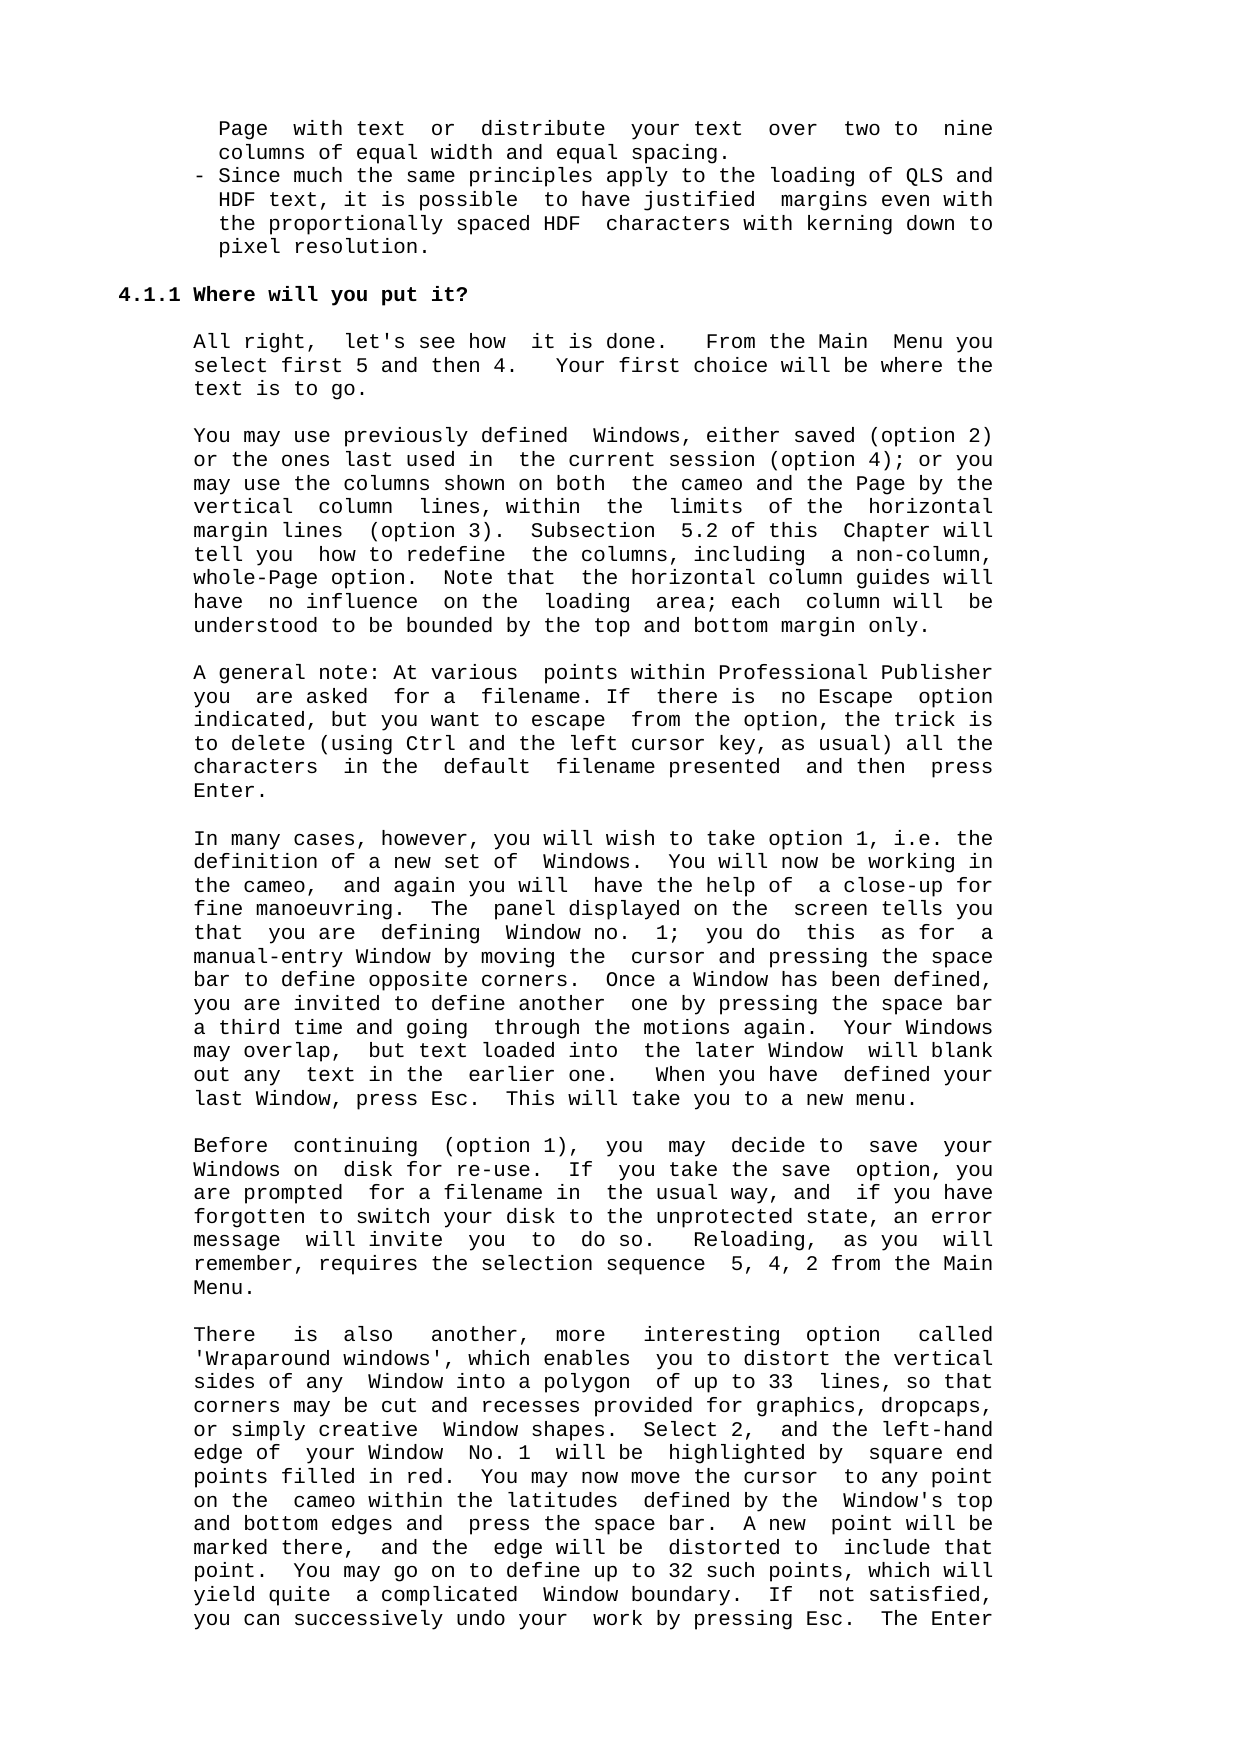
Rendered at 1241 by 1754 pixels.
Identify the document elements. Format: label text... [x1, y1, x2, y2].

text pixel resolution. [118, 236, 1122, 260]
text text is to go. [118, 378, 1122, 402]
text columns of equal width and equal spacing. [118, 142, 1122, 165]
text A general note: At various points within Professional Publisher [118, 662, 1122, 686]
text you are asked for a filename. If there is no Escape option [118, 686, 1122, 709]
text whole-Page option. Note that the horizontal column guides will [118, 567, 1122, 591]
text or simply creative Window shapes. Select 2, and the left-hand [118, 1419, 1122, 1442]
text Before continuing (option 1), you may decide to save your [118, 1135, 1122, 1158]
text on the cameo within the latitudes defined by the Window's top [118, 1489, 1122, 1513]
text Menu. [118, 1277, 1122, 1300]
text the cameo, and again you will have the help of a close-up for [118, 875, 1122, 898]
text last Window, press Esc. This will take you to a new menu. [118, 1088, 1122, 1111]
text forgotten to switch your disk to the unprotected state, an error [118, 1206, 1122, 1229]
text You may use previously defined Windows, either saved (option 2) [118, 426, 1122, 449]
text may overlap, but text loaded into the later Window will blank [118, 1040, 1122, 1064]
text are prompted for a filename in the usual way, and if you have [118, 1182, 1122, 1206]
text HDF text, it is possible to have justified margins even with [118, 189, 1122, 213]
text sides of any Window into a polygon of up to 33 lines, so that [118, 1371, 1122, 1395]
text Windows on disk for re-use. If you take the save option, you [118, 1158, 1122, 1182]
text that you are defining Window no. 1; you do this as for a [118, 922, 1122, 946]
text In many cases, however, you will wish to take option 1, i.e. the [118, 827, 1122, 851]
text and bottom edges and press the space bar. A new point will be [118, 1513, 1122, 1537]
text yield quite a complicated Window boundary. If not satisfied, [118, 1584, 1122, 1608]
text message will invite you to do so. Reloading, as you will [118, 1229, 1122, 1253]
text a third time and going through the motions again. Your Windows [118, 1017, 1122, 1040]
text fine manoeuvring. The panel displayed on the screen tells you [118, 898, 1122, 922]
text to delete (using Ctrl and the left cursor key, as usual) all the [118, 733, 1122, 757]
text you can successively undo your work by pressing Esc. The Enter [118, 1608, 1122, 1631]
text definition of a new set of Windows. You will now be working in [118, 851, 1122, 875]
text points filled in red. You may now move the cursor to any point [118, 1466, 1122, 1489]
text 4.1.1 Where will you put it? [118, 284, 1122, 307]
text manual-entry Window by moving the cursor and pressing the space [118, 946, 1122, 969]
text may use the columns shown on both the cameo and the Page by the [118, 473, 1122, 496]
text All right, let's see how it is done. From the Main Menu you [118, 331, 1122, 354]
text corners may be cut and recesses provided for graphics, dropcaps, [118, 1395, 1122, 1419]
text or the ones last used in the current session (option 4); or you [118, 449, 1122, 473]
text characters in the default filename presented and then press [118, 757, 1122, 780]
text Enter. [118, 780, 1122, 804]
text edge of your Window No. 1 will be highlighted by square end [118, 1442, 1122, 1466]
text point. You may go on to define up to 32 such points, which will [118, 1561, 1122, 1584]
text margin lines (option 3). Subsection 5.2 of this Chapter will [118, 520, 1122, 544]
text 'Wraparound windows', which enables you to distort the vertical [118, 1348, 1122, 1371]
text the proportionally spaced HDF characters with kerning down to [118, 213, 1122, 236]
text have no influence on the loading area; each column will be [118, 591, 1122, 615]
text indicated, but you want to escape from the option, the trick is [118, 709, 1122, 733]
text select first 5 and then 4. Your first choice will be where the [118, 354, 1122, 378]
text - Since much the same principles apply to the loading of QLS and [118, 165, 1122, 189]
text you are invited to define another one by pressing the space bar [118, 993, 1122, 1017]
text remember, requires the selection sequence 5, 4, 2 from the Main [118, 1253, 1122, 1277]
text understood to be bounded by the top and bottom margin only. [118, 615, 1122, 638]
text marked there, and the edge will be distorted to include that [118, 1537, 1122, 1561]
text There is also another, more interesting option called [118, 1324, 1122, 1348]
text Page with text or distribute your text over two to nine [118, 118, 1122, 142]
text out any text in the earlier one. When you have defined your [118, 1064, 1122, 1088]
text bar to define opposite corners. Once a Window has been defined, [118, 969, 1122, 993]
text vertical column lines, within the limits of the horizontal [118, 496, 1122, 520]
text tell you how to redefine the columns, including a non-column, [118, 544, 1122, 567]
